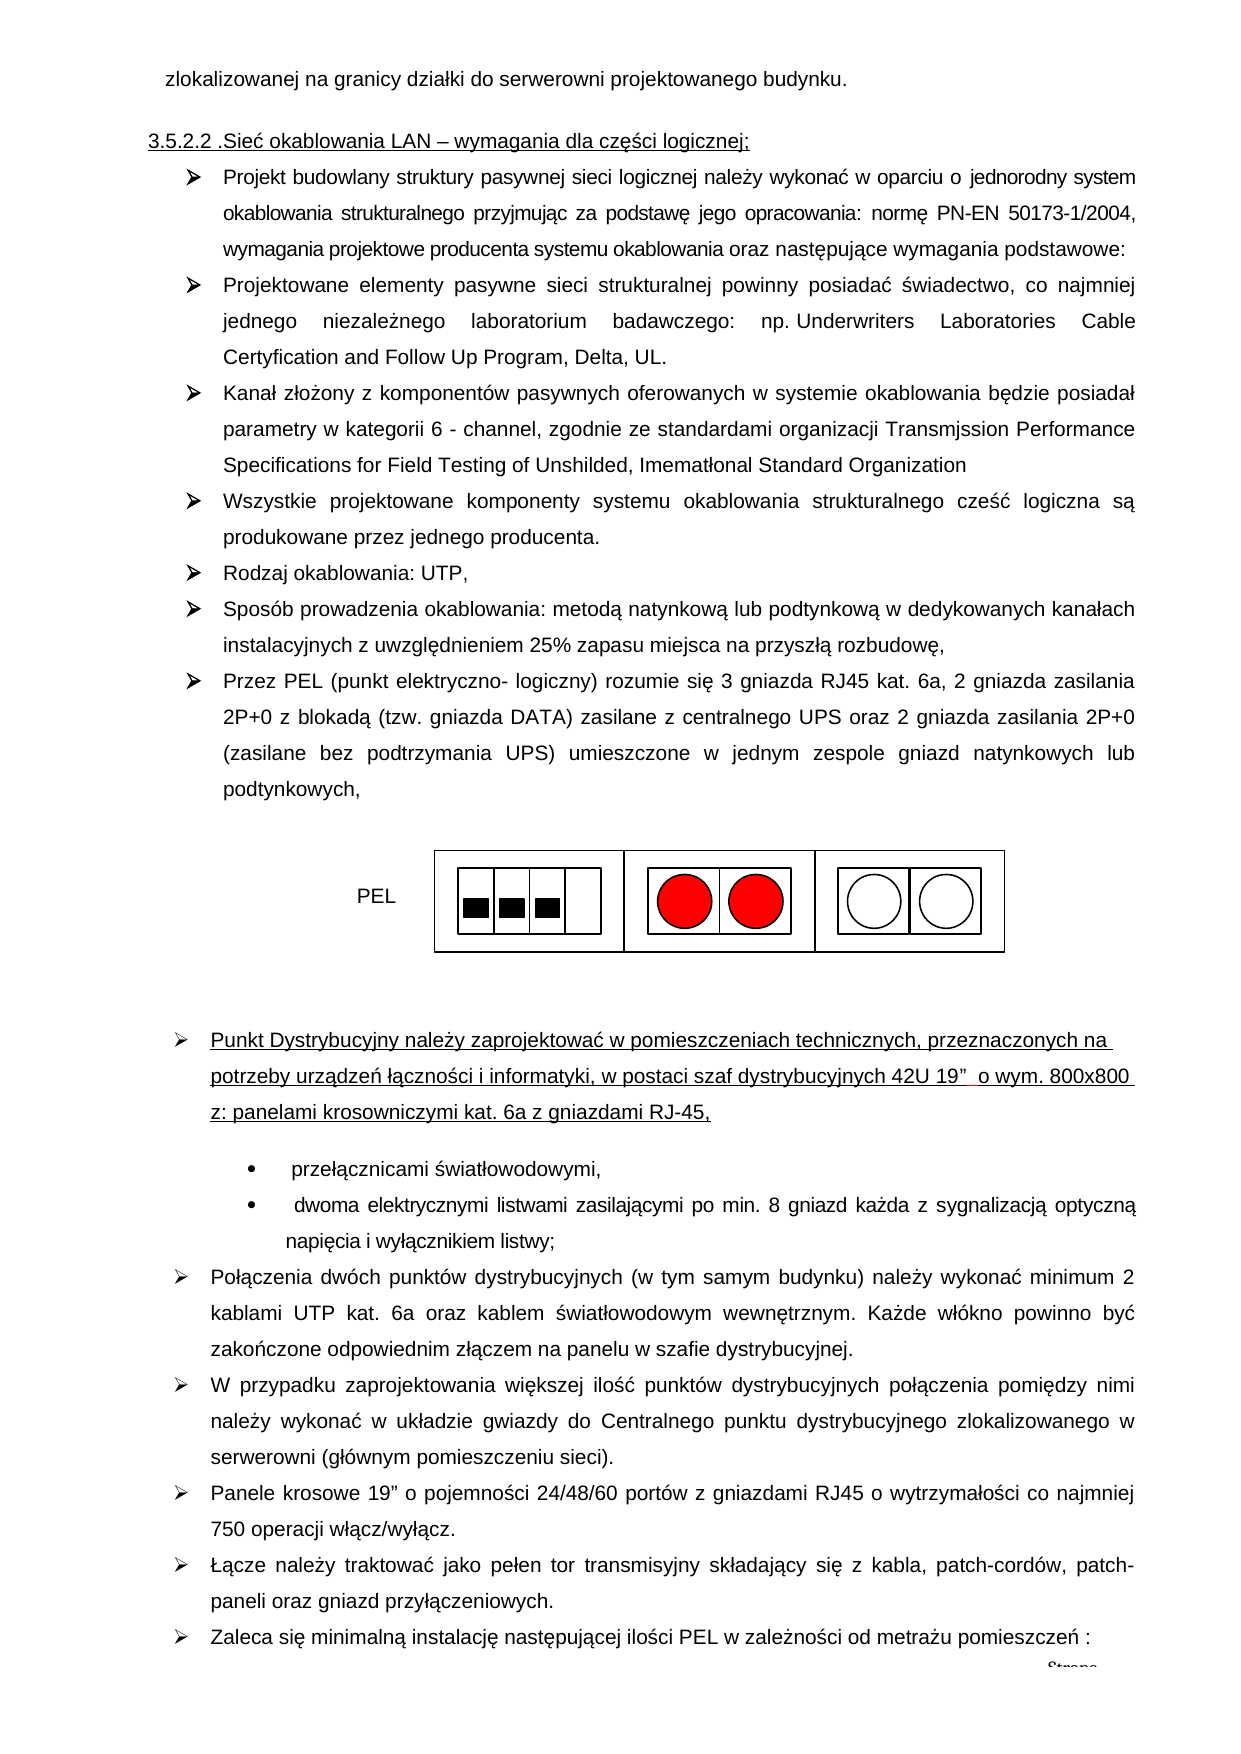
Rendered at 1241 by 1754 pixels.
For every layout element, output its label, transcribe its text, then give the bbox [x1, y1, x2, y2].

list Kanał złożony z komponentów pasywnych oferowanych w systemie okablowania będzie posiadał parametry w kategorii 6 - channel, zgodnie ze standardami organizacji Transmjssion Performance Specifications for Field Testing of Unshilded, Imematłonal Standard Organization [185, 381, 1136, 477]
list Projekt budowlany struktury pasywnej sieci logicznej należy wykonać w oparciu o jednorodny system okablowania strukturalnego przyjmując za podstawę jego opracowania: normę PN-EN 50173-1/2004, wymagania projektowe producenta systemu okablowania oraz następujące wymagania podstawowe: [185, 165, 1136, 261]
text [816, 884, 1136, 908]
list Rodzaj okablowania: UTP, [185, 561, 1136, 585]
list Przez PEL (punkt elektryczno- logiczny) rozumie się 3 gniazda RJ45 kat. 6a, 2 gniazda zasilania 2P+0 z blokadą (tzw. gniazda DATA) zasilane z centralnego UPS oraz 2 gniazda zasilania 2P+0 (zasilane bez podtrzymania UPS) umieszczone w jednym zespole gniazd natynkowych lub podtynkowych, [185, 669, 1136, 801]
list Połączenia dwóch punktów dystrybucyjnych (w tym samym budynku) należy wykonać minimum 2 kablami UTP kat. 6a oraz kablem światłowodowym wewnętrznym. Każde włókno powinno być zakończone odpowiednim złączem na panelu w szafie dystrybucyjnej. [173, 1265, 1136, 1361]
list Wszystkie projektowane komponenty systemu okablowania strukturalnego cześć logiczna są produkowane przez jednego producenta. [185, 489, 1136, 549]
list Panele krosowe 19” o pojemności 24/48/60 portów z gniazdami RJ45 o wytrzymałości co najmniej 750 operacji włącz/wyłącz. [173, 1481, 1136, 1541]
list Punkt Dystrybucyjny należy zaprojektować w pomieszczeniach technicznych, przeznaczonych na potrzeby urządzeń łączności i informatyki, w postaci szaf dystrybucyjnych 42U 19” o wym. 800x800 z: panelami krosowniczymi kat. 6a z gniazdami RJ-45, [173, 1028, 1136, 1124]
text 3.5.2.2 .Sieć okablowania LAN – wymagania dla części logicznej; [135, 129, 1136, 153]
list Sposób prowadzenia okablowania: metodą natynkową lub podtynkową w dedykowanych kanałach instalacyjnych z uwzględnieniem 25% zapasu miejsca na przyszłą rozbudowę, [185, 597, 1136, 657]
list dwoma elektrycznymi listwami zasilającymi po min. 8 gniazd każda z sygnalizacją optyczną napięcia i wyłącznikiem listwy; [248, 1193, 1136, 1253]
list Zaleca się minimalną instalację następującej ilości PEL w zależności od metrażu pomieszczeń : [173, 1625, 1136, 1649]
list przełącznicami światłowodowymi, [248, 1157, 1136, 1181]
list Łącze należy traktować jako pełen tor transmisyjny składający się z kabla, patch-cordów, patch-paneli oraz gniazd przyłączeniowych. [173, 1553, 1136, 1613]
list Projektowane elementy pasywne sieci strukturalnej powinny posiadać świadectwo, co najmniej jednego niezależnego laboratorium badawczego: np. Underwriters Laboratories Cable Certyfication and Follow Up Program, Delta, UL. [185, 273, 1136, 369]
text PEL [304, 884, 434, 908]
list W przypadku zaprojektowania większej ilość punktów dystrybucyjnych połączenia pomiędzy nimi należy wykonać w układzie gwiazdy do Centralnego punktu dystrybucyjnego zlokalizowanego w serwerowni (głównym pomieszczeniu sieci). [173, 1373, 1136, 1469]
text zlokalizowanej na granicy działki do serwerowni projektowanego budynku. [165, 67, 1136, 91]
